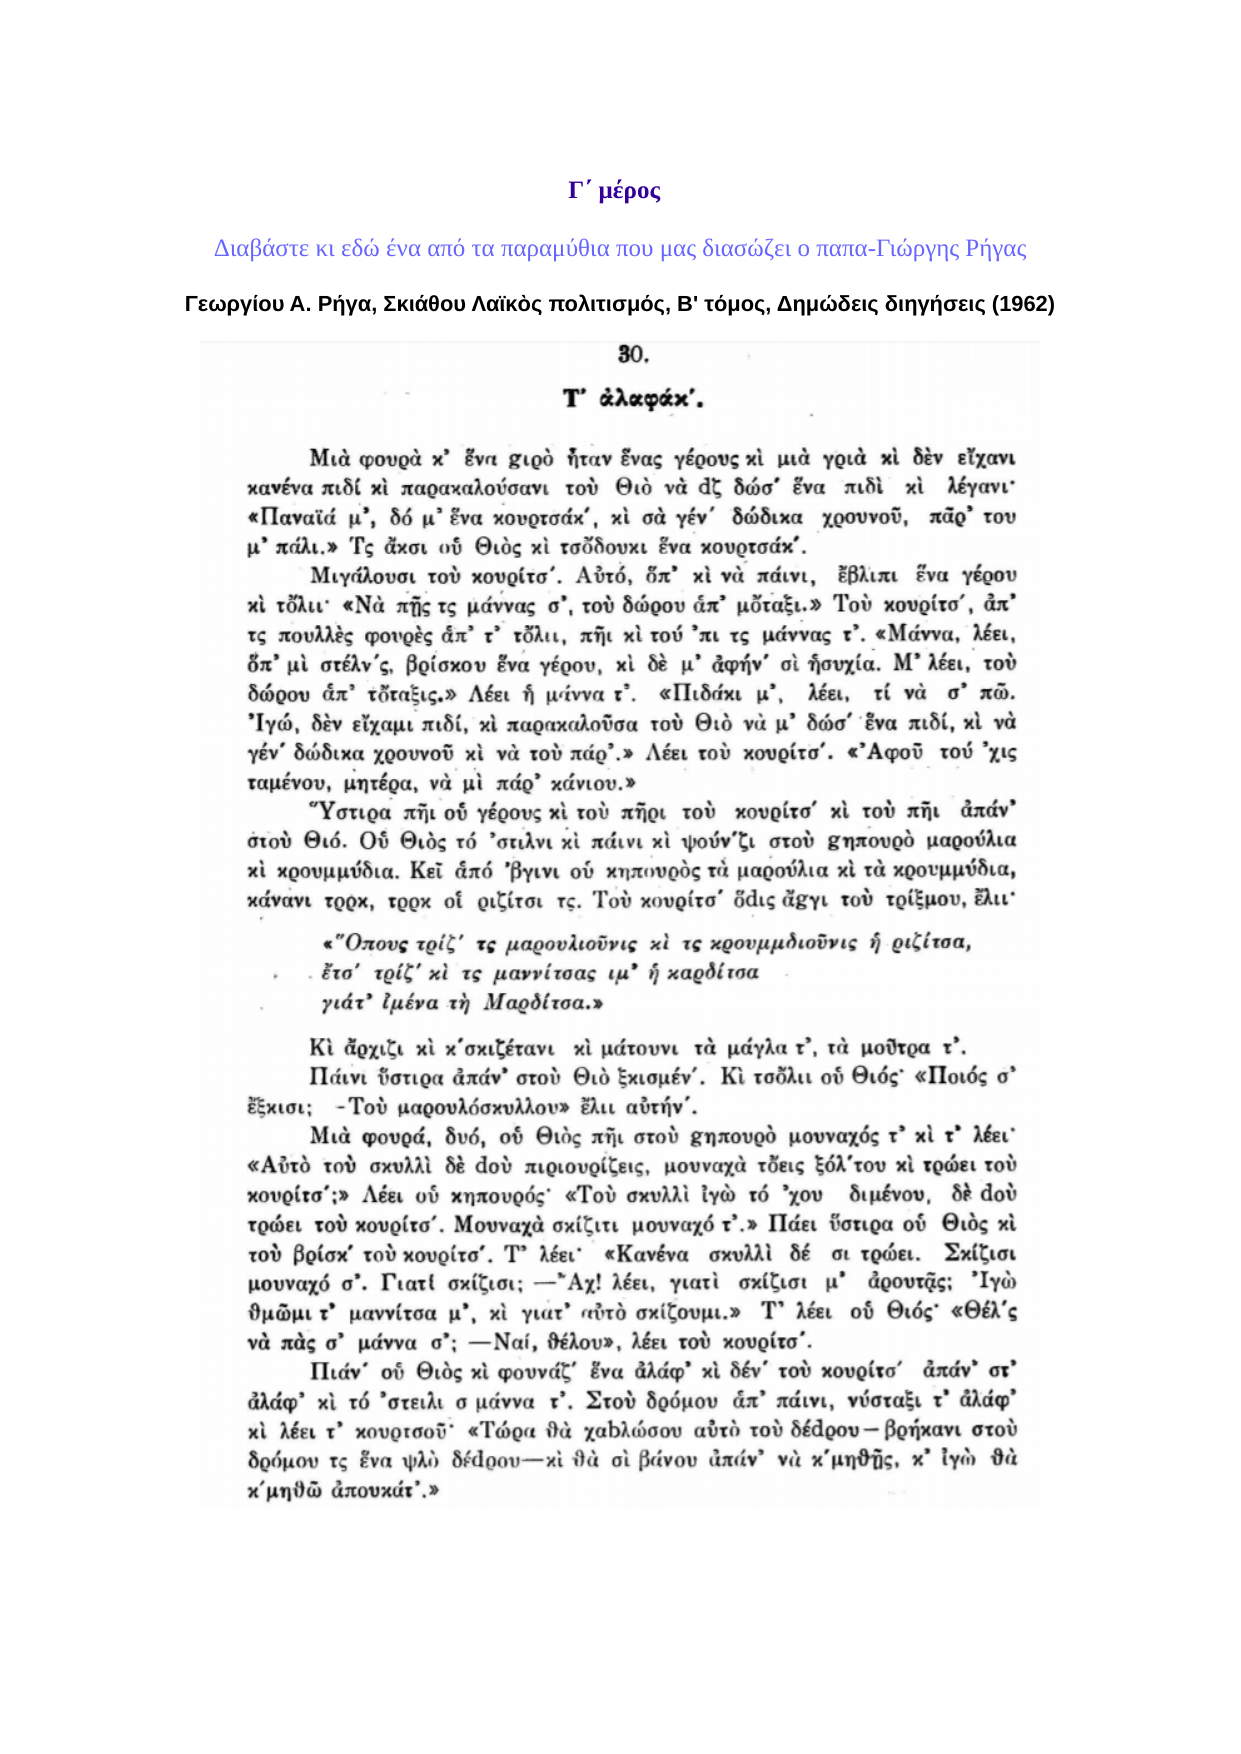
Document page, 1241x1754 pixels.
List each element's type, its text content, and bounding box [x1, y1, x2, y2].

picture [200, 341, 1041, 1510]
text Γ΄ μέρος [118, 176, 1122, 204]
text Διαβάστε κι εδώ ένα από τα παραμύθια που μας διασώζει ο παπα-Γιώργης Ρήγας [118, 233, 1122, 262]
text Γεωργίου Α. Ρήγα, Σκιάθου Λαϊκὸς πολιτισμός, Β' τόμος, Δημώδεις διηγήσεις (1962) [118, 291, 1122, 316]
